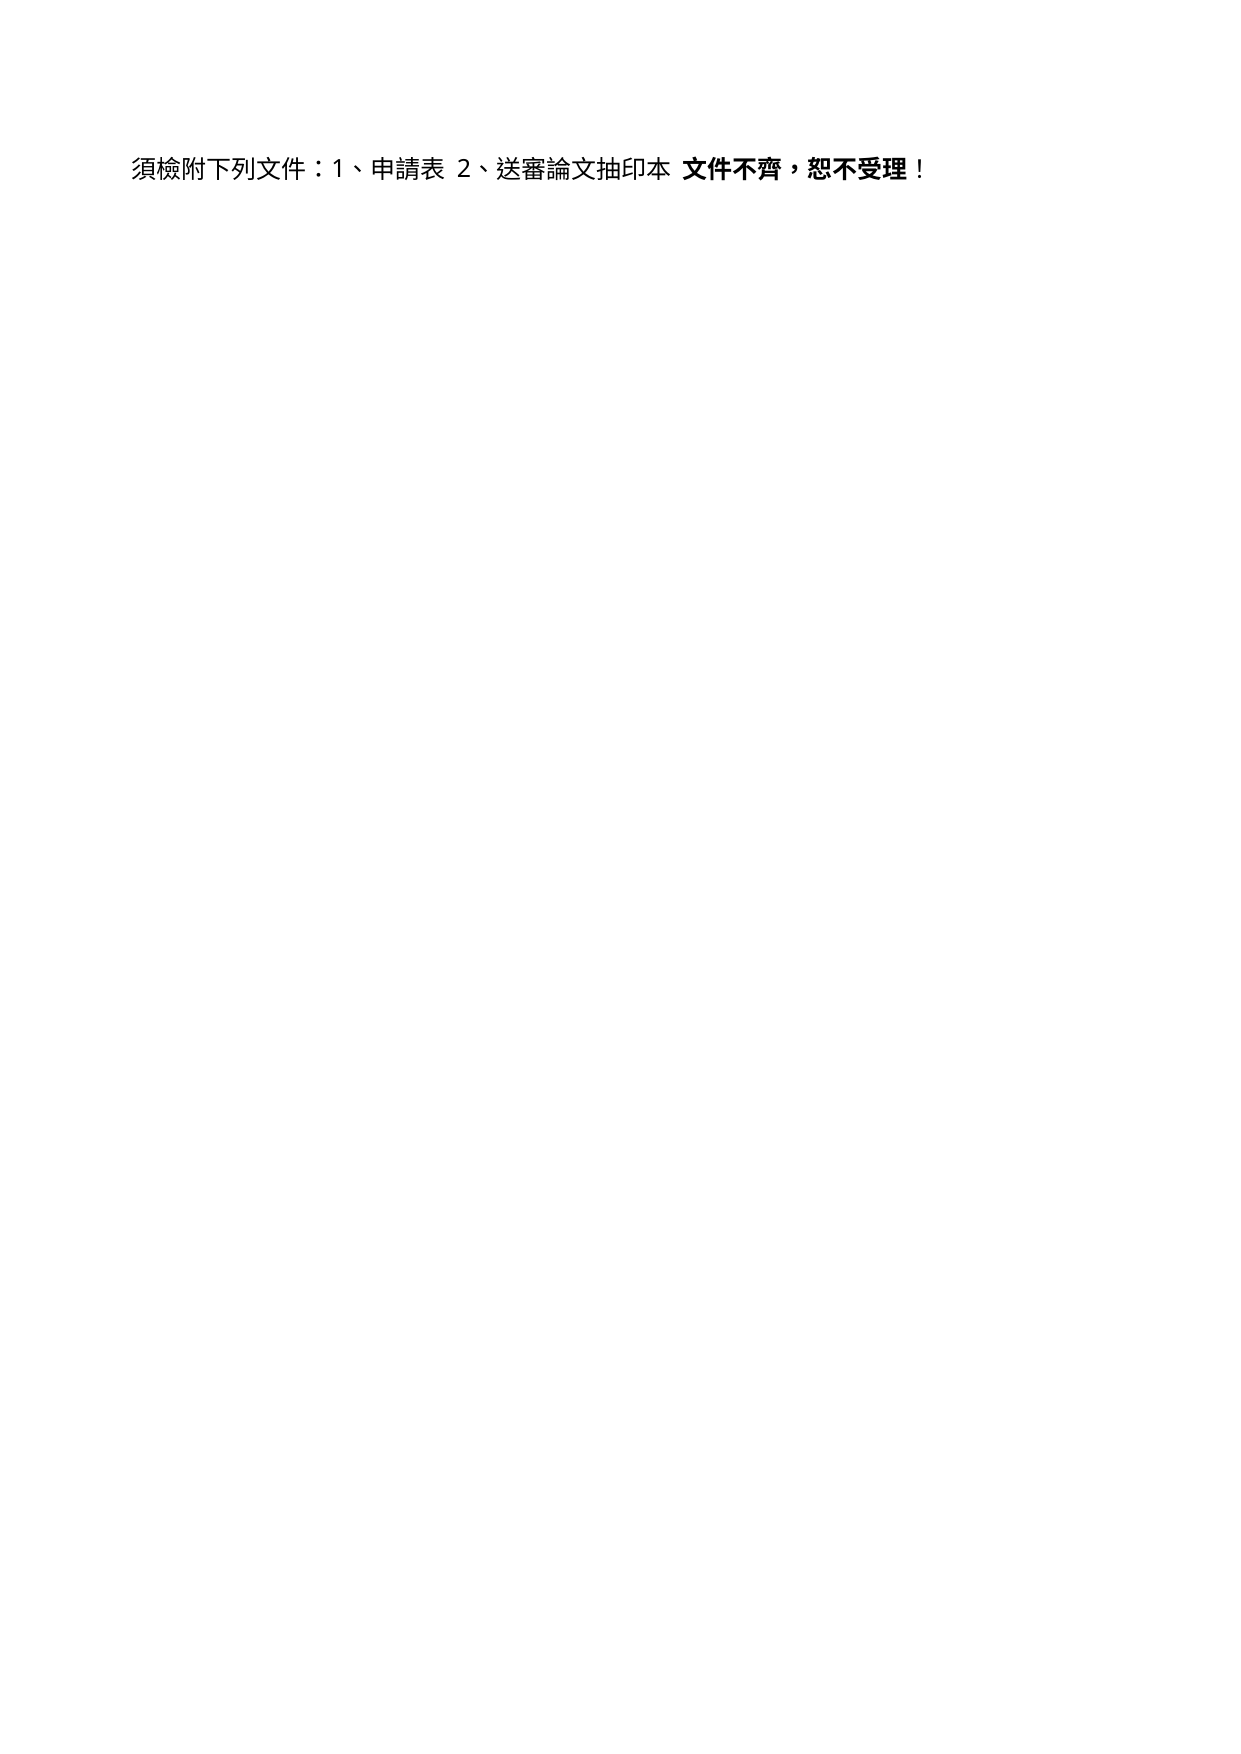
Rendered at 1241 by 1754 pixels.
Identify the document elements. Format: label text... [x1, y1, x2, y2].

text 須檢附下列文件：1、申請表 2、送審論文抽印本 文件不齊，恕不受理！ [131, 150, 1135, 186]
